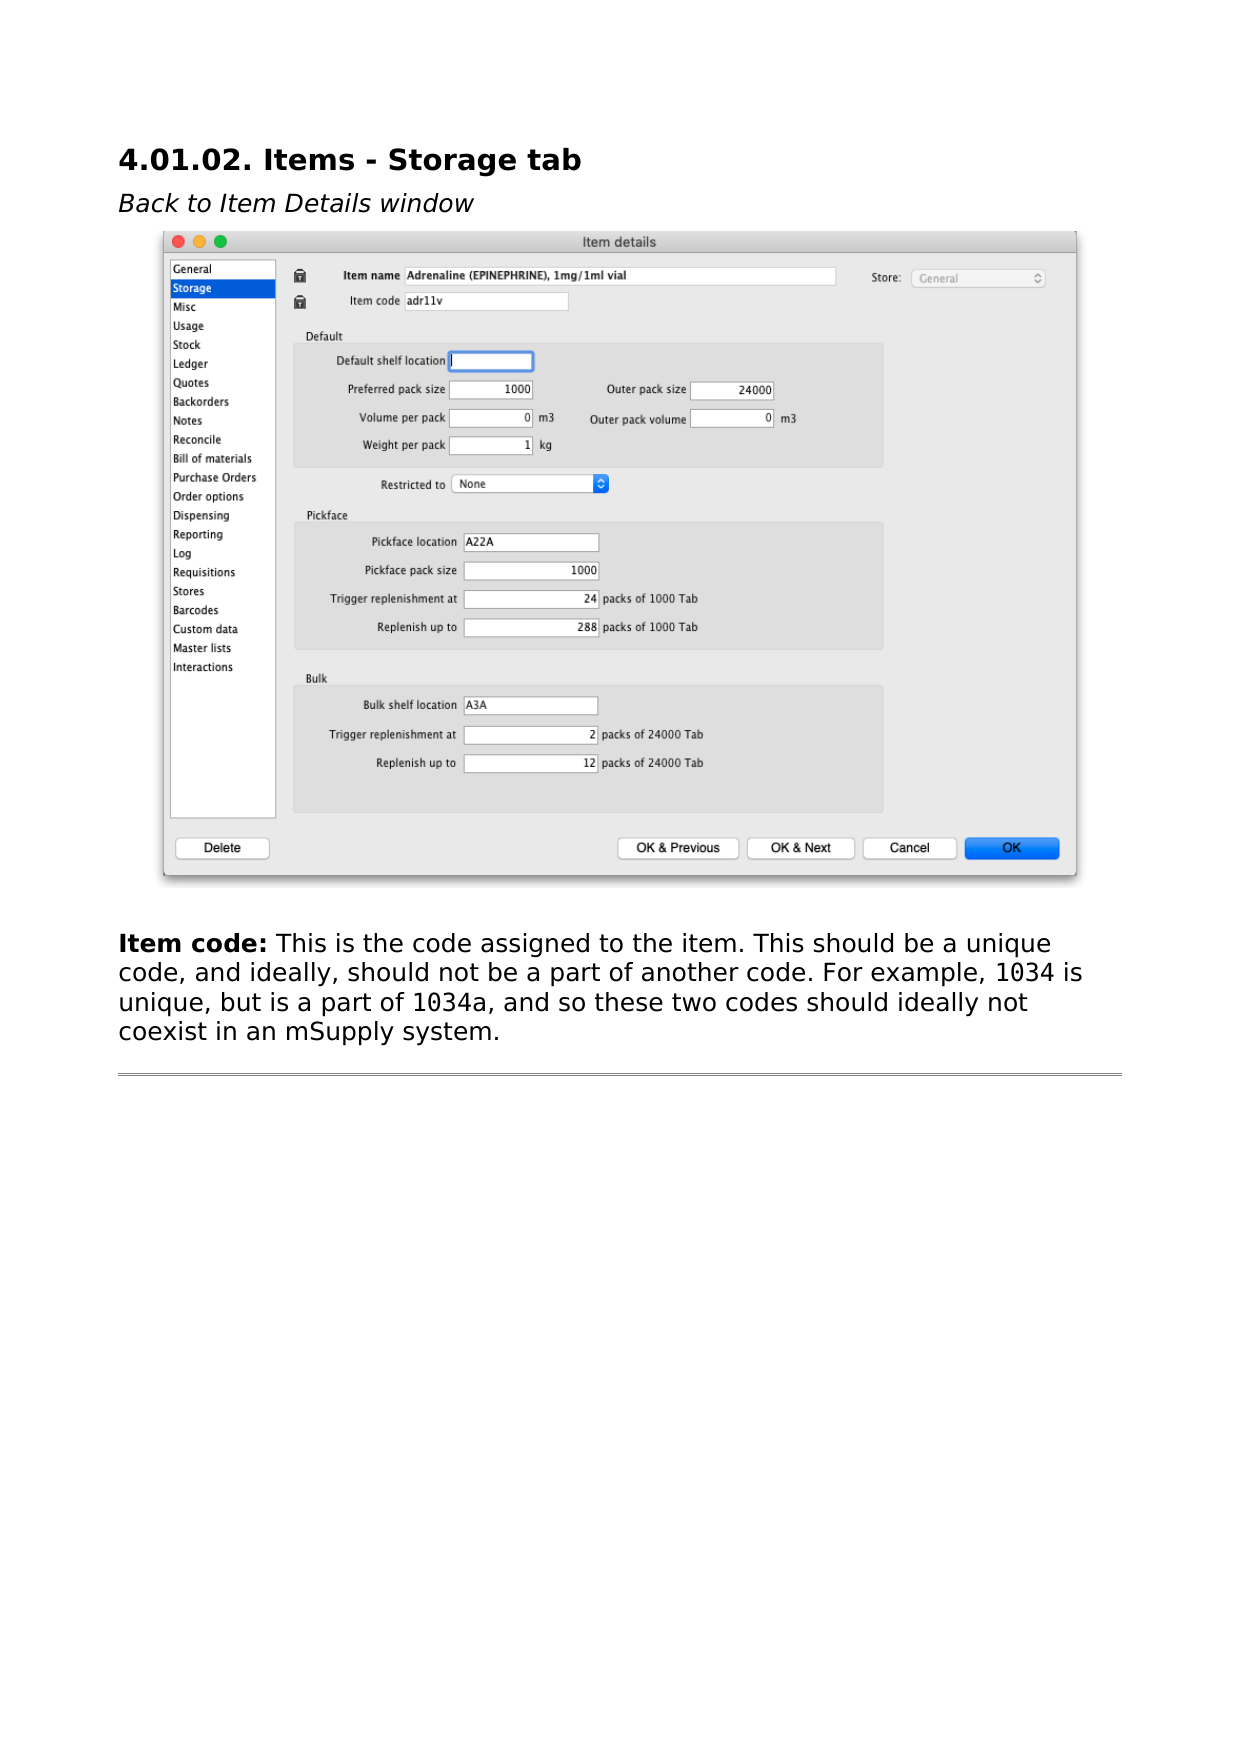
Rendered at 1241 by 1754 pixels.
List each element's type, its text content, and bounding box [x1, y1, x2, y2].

picture [151, 231, 1089, 888]
text Back to Item Details window [118, 189, 1122, 219]
subtitle 4.01.02. Items - Storage tab [118, 143, 1122, 177]
text Item code: This is the code assigned to the item. This should be a unique code, and ideally, should not be a part of another code. For example, 1034 is unique, but is a part of 1034a, and so these two codes should ideally not coexist in an mSupply system. [118, 929, 1122, 1046]
